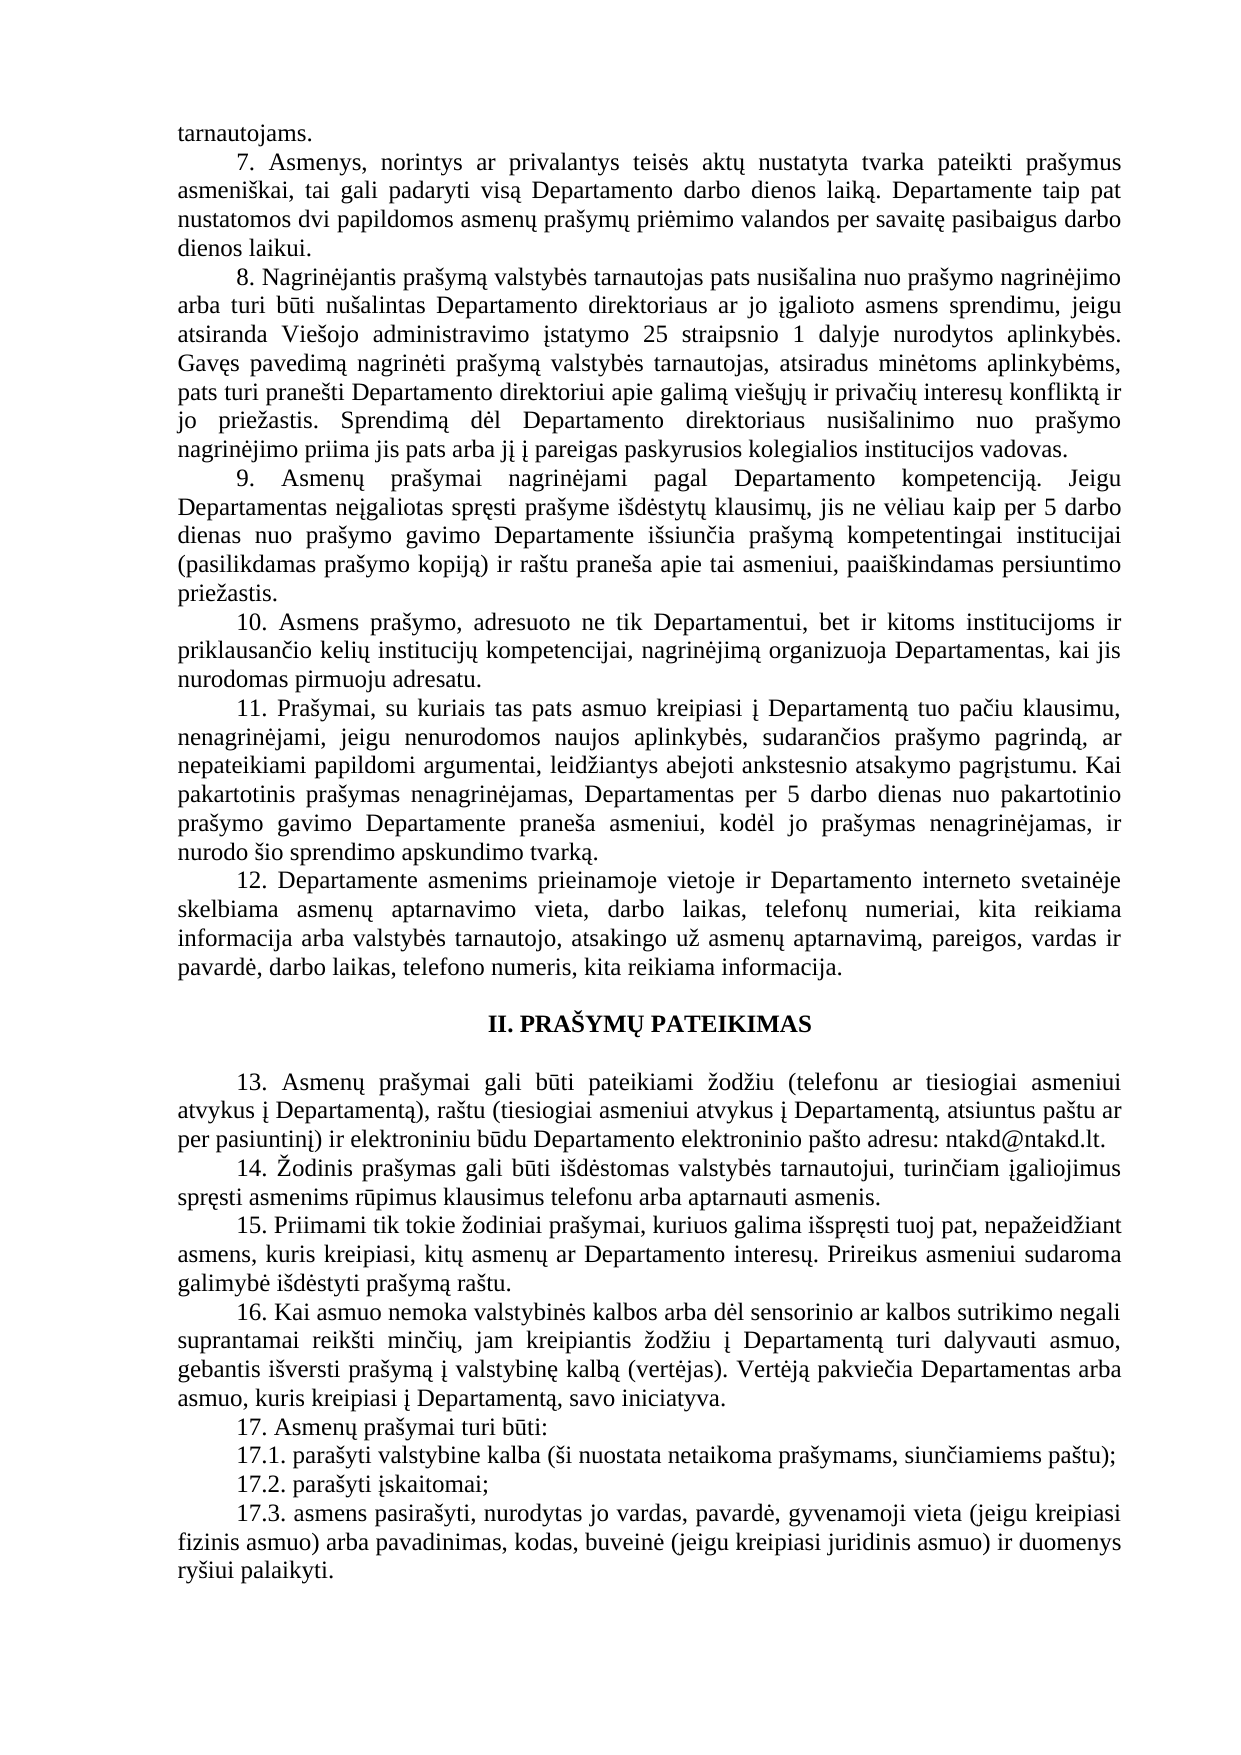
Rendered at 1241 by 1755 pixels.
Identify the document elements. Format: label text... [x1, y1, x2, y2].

text 17.1. parašyti valstybine kalba (ši nuostata netaikoma prašymams, siunčiamiems paštu); [177, 1441, 1122, 1469]
text 7. Asmenys, norintys ar privalantys teisės aktų nustatyta tvarka pateikti prašymus asmeniškai, tai gali padaryti visą Departamento darbo dienos laiką. Departamente taip pat nustatomos dvi papildomos asmenų prašymų priėmimo valandos per savaitę pasibaigus darbo dienos laikui. [177, 147, 1122, 262]
text 15. Priimami tik tokie žodiniai prašymai, kuriuos galima išspręsti tuoj pat, nepažeidžiant asmens, kuris kreipiasi, kitų asmenų ar Departamento interesų. Prireikus asmeniui sudaroma galimybė išdėstyti prašymą raštu. [177, 1211, 1122, 1297]
text 16. Kai asmuo nemoka valstybinės kalbos arba dėl sensorinio ar kalbos sutrikimo negali suprantamai reikšti minčių, jam kreipiantis žodžiu į Departamentą turi dalyvauti asmuo, gebantis išversti prašymą į valstybinę kalbą (vertėjas). Vertėją pakviečia Departamentas arba asmuo, kuris kreipiasi į Departamentą, savo iniciatyva. [177, 1297, 1122, 1412]
text 14. Žodinis prašymas gali būti išdėstomas valstybės tarnautojui, turinčiam įgaliojimus spręsti asmenims rūpimus klausimus telefonu arba aptarnauti asmenis. [177, 1153, 1122, 1211]
text 13. Asmenų prašymai gali būti pateikiami žodžiu (telefonu ar tiesiogiai asmeniui atvykus į Departamentą), raštu (tiesiogiai asmeniui atvykus į Departamentą, atsiuntus paštu ar per pasiuntinį) ir elektroniniu būdu Departamento elektroninio pašto adresu: ntakd@ntakd.lt. [177, 1067, 1122, 1153]
text II. PRAŠYMŲ PATEIKIMAS [177, 1009, 1122, 1038]
text 8. Nagrinėjantis prašymą valstybės tarnautojas pats nusišalina nuo prašymo nagrinėjimo arba turi būti nušalintas Departamento direktoriaus ar jo įgalioto asmens sprendimu, jeigu atsiranda Viešojo administravimo įstatymo 25 straipsnio 1 dalyje nurodytos aplinkybės. Gavęs pavedimą nagrinėti prašymą valstybės tarnautojas, atsiradus minėtoms aplinkybėms, pats turi pranešti Departamento direktoriui apie galimą viešųjų ir privačių interesų konfliktą ir jo priežastis. Sprendimą dėl Departamento direktoriaus nusišalinimo nuo prašymo nagrinėjimo priima jis pats arba jį į pareigas paskyrusios kolegialios institucijos vadovas. [177, 262, 1122, 463]
text tarnautojams. [177, 118, 1122, 147]
text 12. Departamente asmenims prieinamoje vietoje ir Departamento interneto svetainėje skelbiama asmenų aptarnavimo vieta, darbo laikas, telefonų numeriai, kita reikiama informacija arba valstybės tarnautojo, atsakingo už asmenų aptarnavimą, pareigos, vardas ir pavardė, darbo laikas, telefono numeris, kita reikiama informacija. [177, 866, 1122, 981]
text 17.2. parašyti įskaitomai; [177, 1469, 1122, 1498]
text 9. Asmenų prašymai nagrinėjami pagal Departamento kompetenciją. Jeigu Departamentas neįgaliotas spręsti prašyme išdėstytų klausimų, jis ne vėliau kaip per 5 darbo dienas nuo prašymo gavimo Departamente išsiunčia prašymą kompetentingai institucijai (pasilikdamas prašymo kopiją) ir raštu praneša apie tai asmeniui, paaiškindamas persiuntimo priežastis. [177, 463, 1122, 607]
text 17.3. asmens pasirašyti, nurodytas jo vardas, pavardė, gyvenamoji vieta (jeigu kreipiasi fizinis asmuo) arba pavadinimas, kodas, buveinė (jeigu kreipiasi juridinis asmuo) ir duomenys ryšiui palaikyti. [177, 1498, 1122, 1584]
text 11. Prašymai, su kuriais tas pats asmuo kreipiasi į Departamentą tuo pačiu klausimu, nenagrinėjami, jeigu nenurodomos naujos aplinkybės, sudarančios prašymo pagrindą, ar nepateikiami papildomi argumentai, leidžiantys abejoti ankstesnio atsakymo pagrįstumu. Kai pakartotinis prašymas nenagrinėjamas, Departamentas per 5 darbo dienas nuo pakartotinio prašymo gavimo Departamente praneša asmeniui, kodėl jo prašymas nenagrinėjamas, ir nurodo šio sprendimo apskundimo tvarką. [177, 693, 1122, 866]
text 10. Asmens prašymo, adresuoto ne tik Departamentui, bet ir kitoms institucijoms ir priklausančio kelių institucijų kompetencijai, nagrinėjimą organizuoja Departamentas, kai jis nurodomas pirmuoju adresatu. [177, 607, 1122, 693]
text 17. Asmenų prašymai turi būti: [177, 1412, 1122, 1441]
